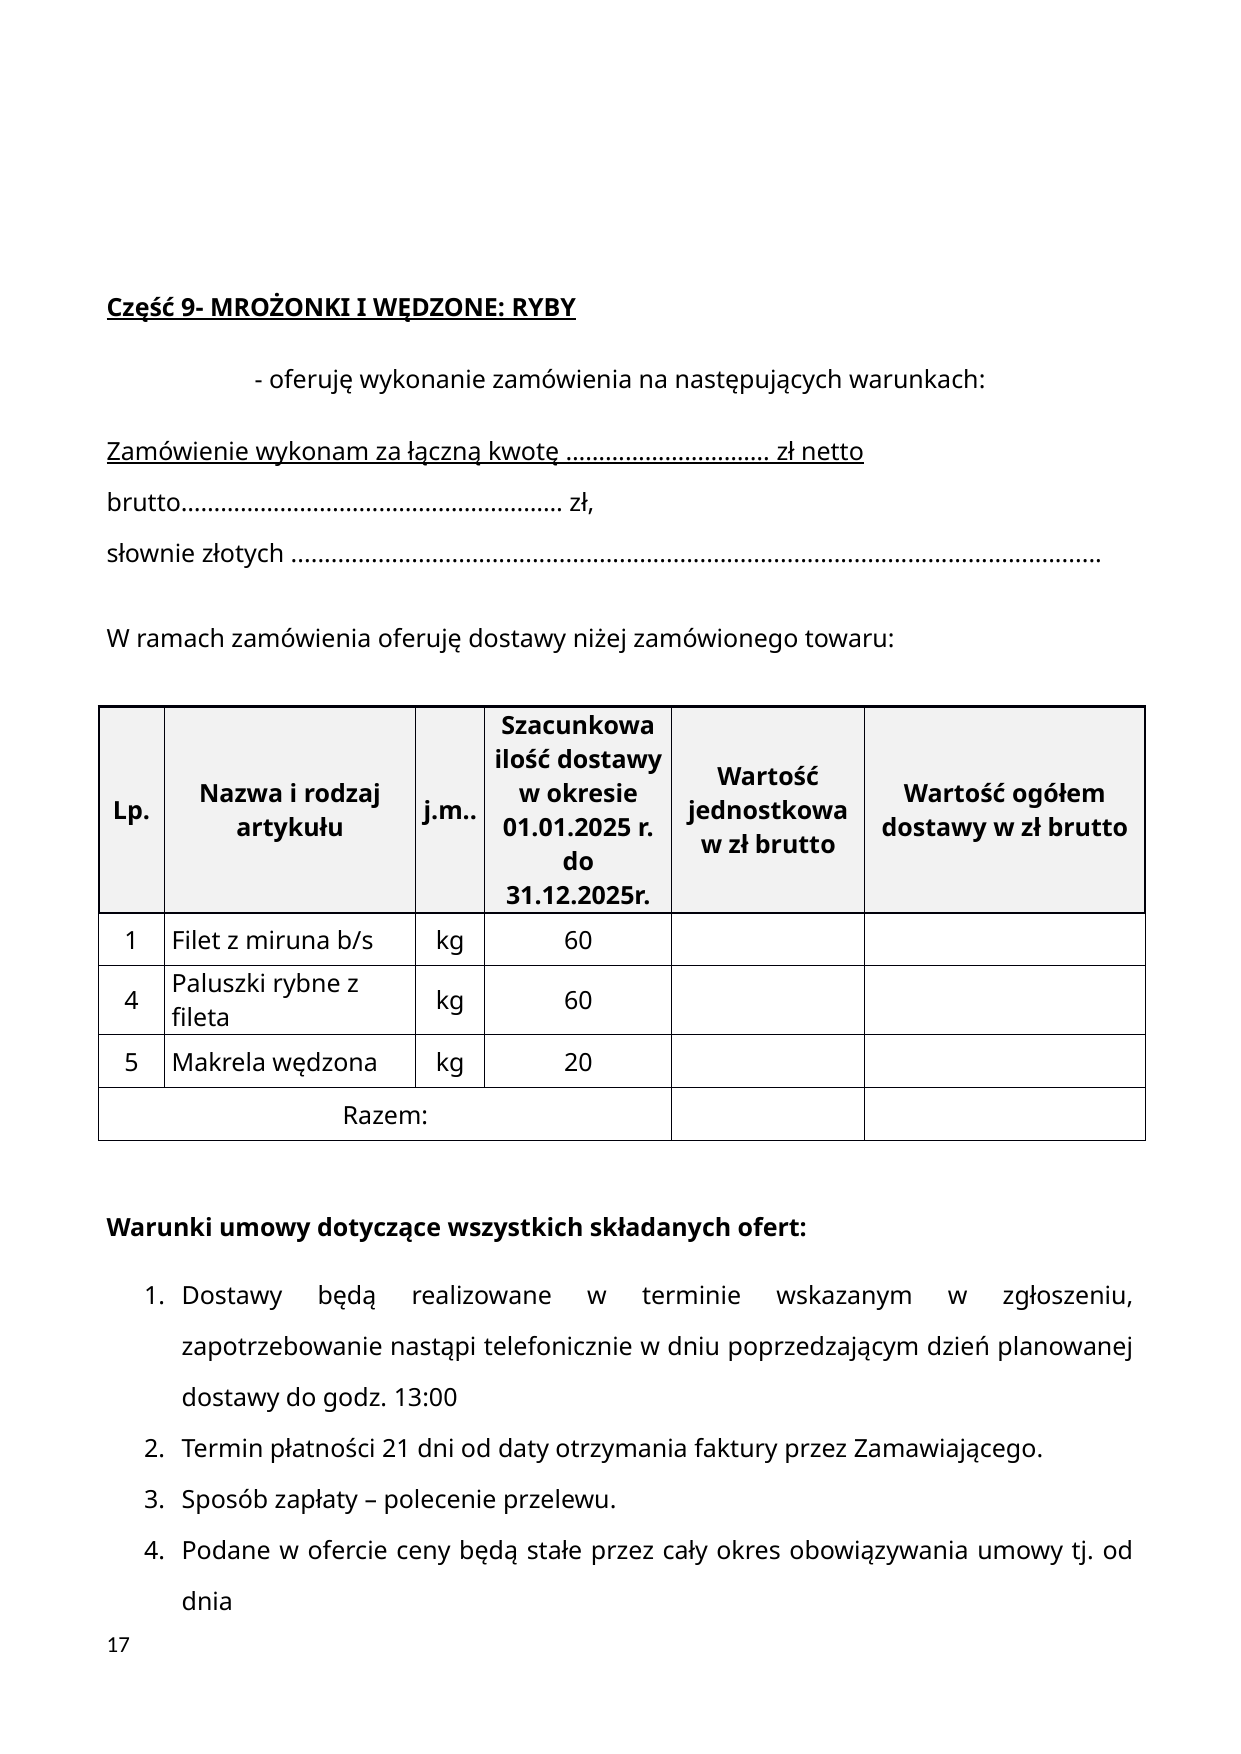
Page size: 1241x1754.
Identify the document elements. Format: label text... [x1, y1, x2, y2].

list Dostawy będą realizowane w terminie wskazanym w zgłoszeniu, zapotrzebowanie nastąpi telefonicznie w dniu poprzedzającym dzień planowanej dostawy do godz. 13:00 [144, 1278, 1134, 1414]
table_cell 4 [99, 966, 164, 1034]
text Warunki umowy dotyczące wszystkich składanych ofert: [106, 1209, 1134, 1244]
text Część 9- MROŻONKI I WĘDZONE: RYBY [106, 289, 1134, 323]
table_cell Paluszki rybne z fileta [165, 966, 415, 1034]
table_header Szacunkowa ilość dostawy w okresie 01.01.2025 r. do 31.12.2025r. [485, 708, 671, 912]
table_header Wartość ogółem dostawy w zł brutto [865, 708, 1144, 912]
table_cell [672, 1088, 864, 1140]
table_cell kg [416, 914, 484, 965]
table_cell Filet z miruna b/s [165, 914, 415, 965]
table_header Wartość jednostkowa w zł brutto [672, 708, 864, 912]
table_cell 60 [485, 914, 671, 965]
table_header j.m.. [416, 708, 484, 912]
text słownie złotych ......................................................................................................................... [106, 535, 1134, 569]
table_cell [865, 1088, 1145, 1140]
table_cell [672, 914, 864, 965]
table_header Lp. [100, 708, 164, 912]
table_cell Makrela wędzona [165, 1035, 415, 1087]
table_cell 1 [99, 914, 164, 965]
text brutto…………………………………………….…… zł, [106, 484, 1134, 518]
table_cell [865, 966, 1145, 1034]
table_cell Razem: [99, 1088, 671, 1140]
table_cell [865, 914, 1145, 965]
table_cell 20 [485, 1035, 671, 1087]
table_cell kg [416, 1035, 484, 1087]
table_header Nazwa i rodzaj artykułu [165, 708, 415, 912]
table_cell kg [416, 966, 484, 1034]
list Podane w ofercie ceny będą stałe przez cały okres obowiązywania umowy tj. od dnia [144, 1533, 1134, 1618]
table_cell [672, 966, 864, 1034]
table_cell 5 [99, 1035, 164, 1087]
table_cell [672, 1035, 864, 1087]
text - oferuję wykonanie zamówienia na następujących warunkach: [106, 361, 1134, 395]
list Sposób zapłaty – polecenie przelewu. [144, 1482, 1134, 1516]
table_cell [865, 1035, 1145, 1087]
text Zamówienie wykonam za łączną kwotę …………………………. zł netto [106, 433, 1134, 467]
list Termin płatności 21 dni od daty otrzymania faktury przez Zamawiającego. [144, 1431, 1134, 1465]
text W ramach zamówienia oferuję dostawy niżej zamówionego towaru: [106, 620, 1134, 654]
table_cell 60 [485, 966, 671, 1034]
